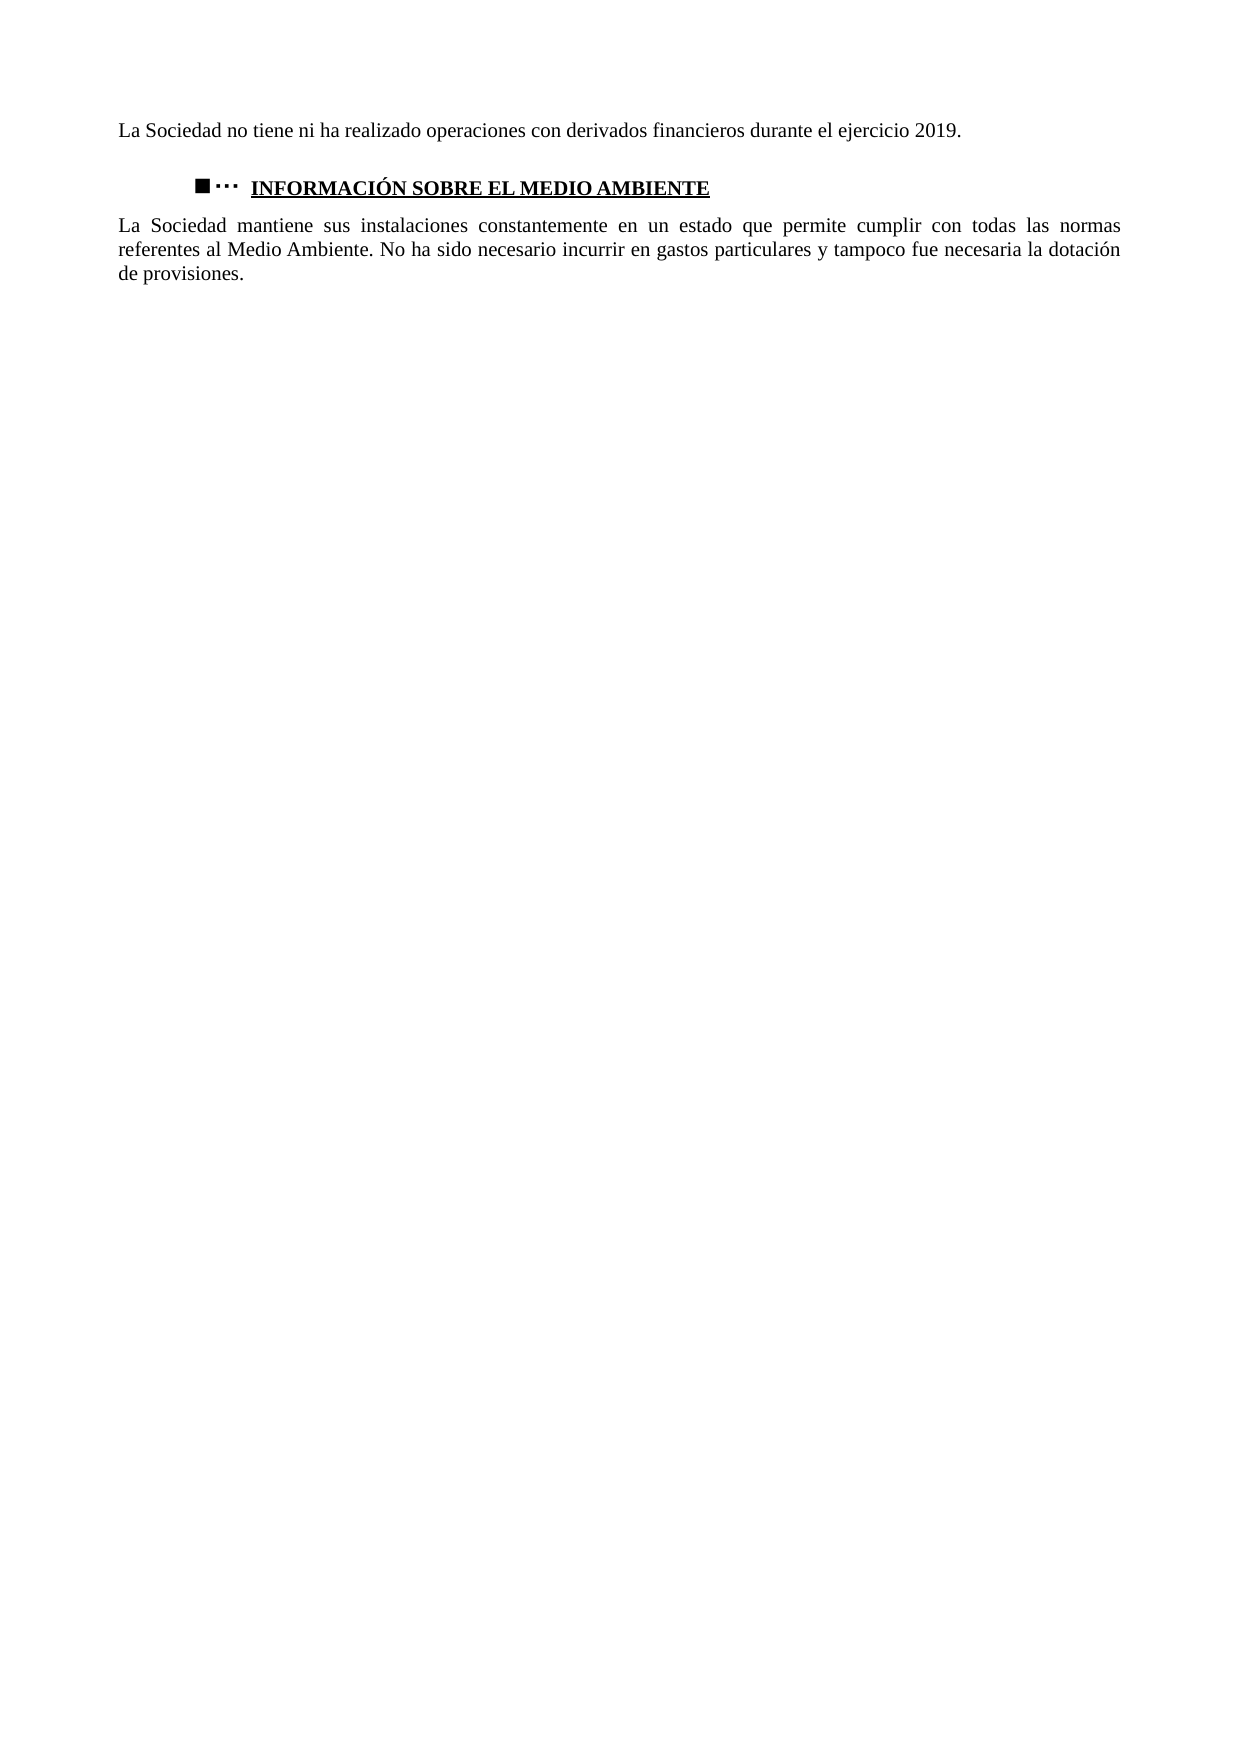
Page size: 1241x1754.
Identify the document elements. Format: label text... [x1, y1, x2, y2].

text La Sociedad mantiene sus instalaciones constantemente en un estado que permite cumplir con todas las normas referentes al Medio Ambiente. No ha sido necesario incurrir en gastos particulares y tampoco fue necesaria la dotación de provisiones. [118, 213, 1122, 285]
text La Sociedad no tiene ni ha realizado operaciones con derivados financieros durante el ejercicio 2019. [118, 118, 1122, 142]
text n INFORMACIÓN SOBRE EL MEDIO AMBIENTE [193, 176, 1122, 200]
